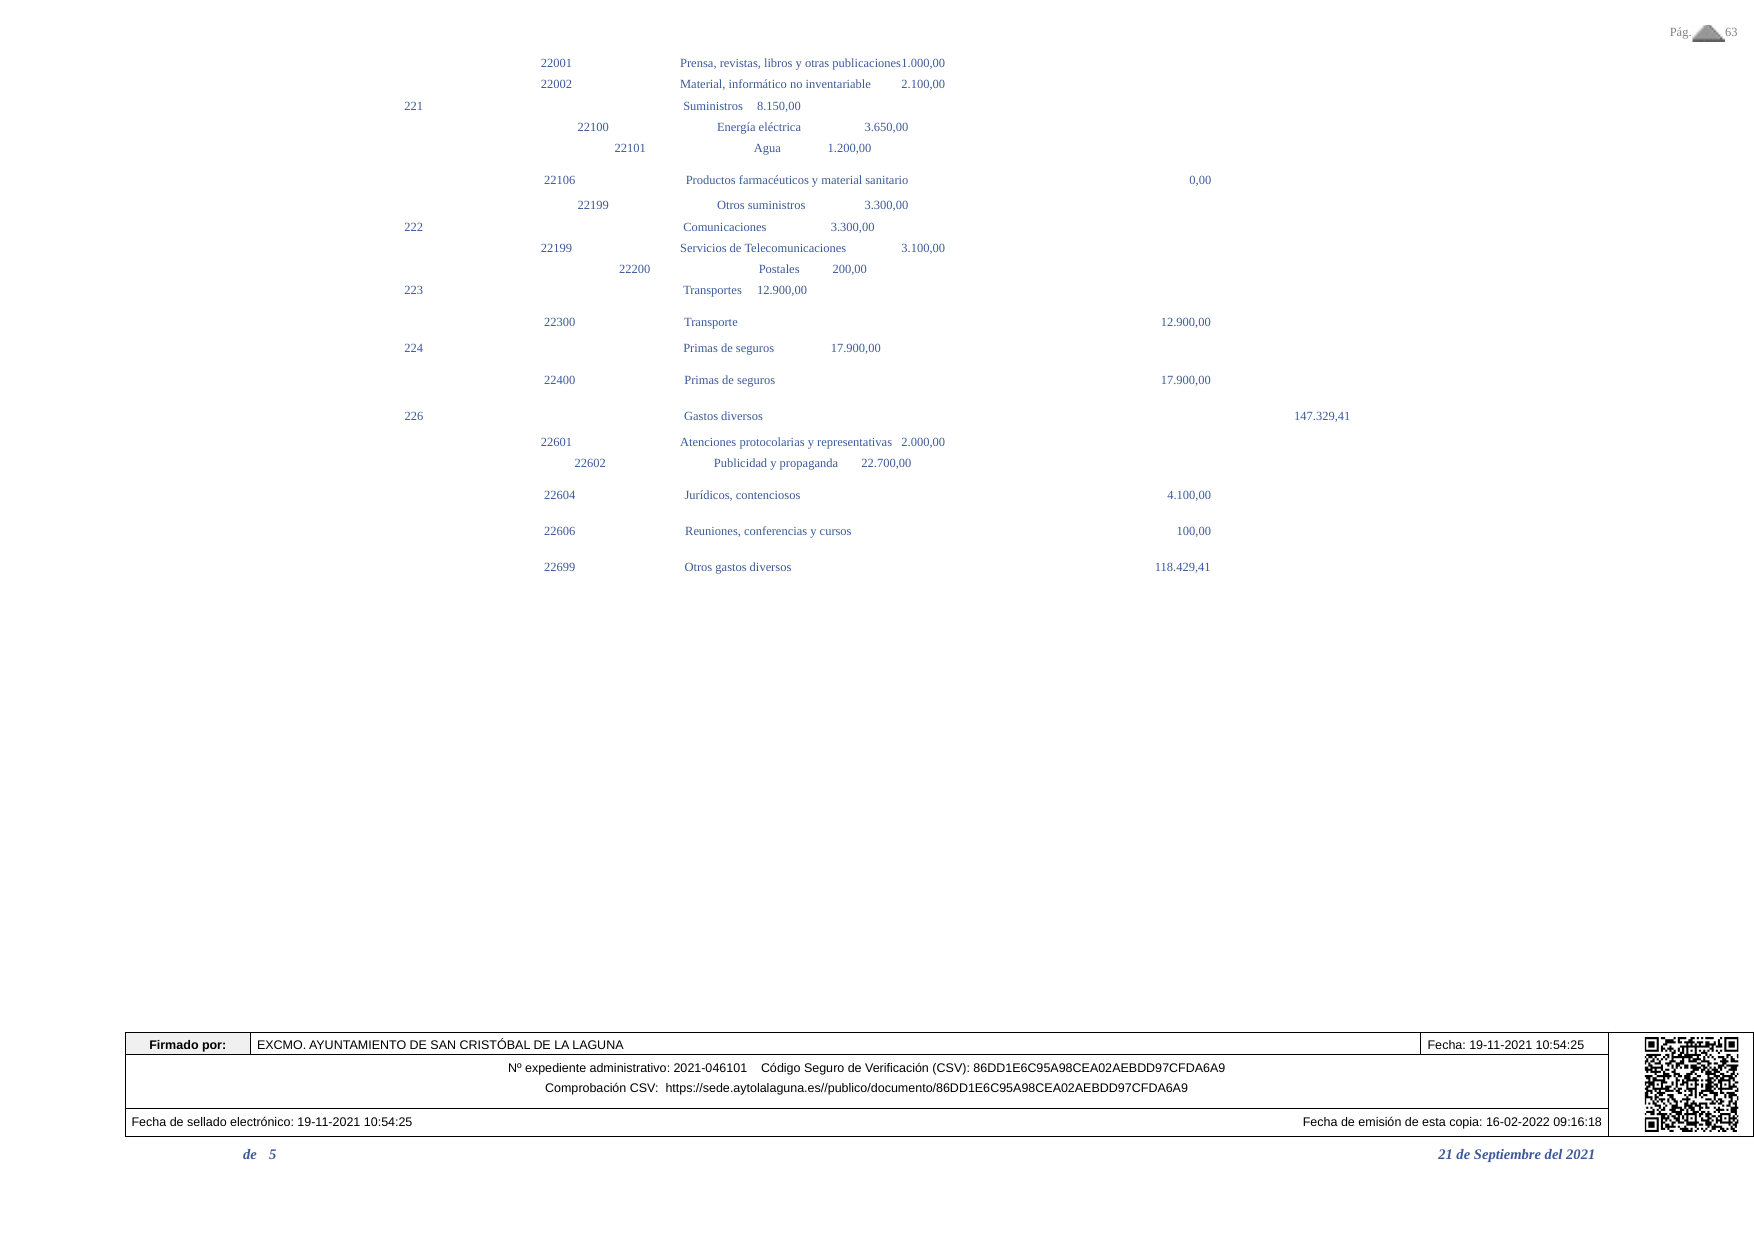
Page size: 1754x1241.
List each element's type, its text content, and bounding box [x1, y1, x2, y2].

list Comunicaciones 3.300,00 [404, 219, 1630, 234]
list Publicidad y propaganda 22.700,00 [0, 456, 1500, 470]
list Agua 1.200,00 [0, 141, 1500, 155]
list Transportes 12.900,00 [404, 283, 1630, 297]
list Servicios de Telecomunicaciones 3.100,00 [0, 241, 1500, 255]
list Prensa, revistas, libros y otras publicaciones 1.000,00 [0, 56, 1500, 70]
list Material, informático no inventariable 2.100,00 [0, 77, 1500, 91]
text 22300 Transporte 12.900,00 [125, 304, 1630, 332]
list Atenciones protocolarias y representativas 2.000,00 [0, 435, 1500, 449]
list Otros suministros 3.300,00 [0, 198, 1500, 212]
text 22606 Reuniones, conferencias y cursos 100,00 [125, 513, 1630, 541]
list Postales 200,00 [0, 262, 1500, 276]
list Suministros 8.150,00 [404, 98, 1630, 113]
list Energía eléctrica 3.650,00 [0, 120, 1500, 134]
list Primas de seguros 17.900,00 [404, 341, 1630, 355]
text 22400 Primas de seguros 17.900,00 [125, 362, 1630, 390]
text 22604 Jurídicos, contenciosos 4.100,00 [125, 477, 1630, 505]
text 22699 Otros gastos diversos 118.429,41 [125, 549, 1630, 577]
text 22106 Productos farmacéuticos y material sanitario 0,00 [125, 162, 1630, 190]
text 226 Gastos diversos 147.329,41 [125, 398, 1630, 426]
